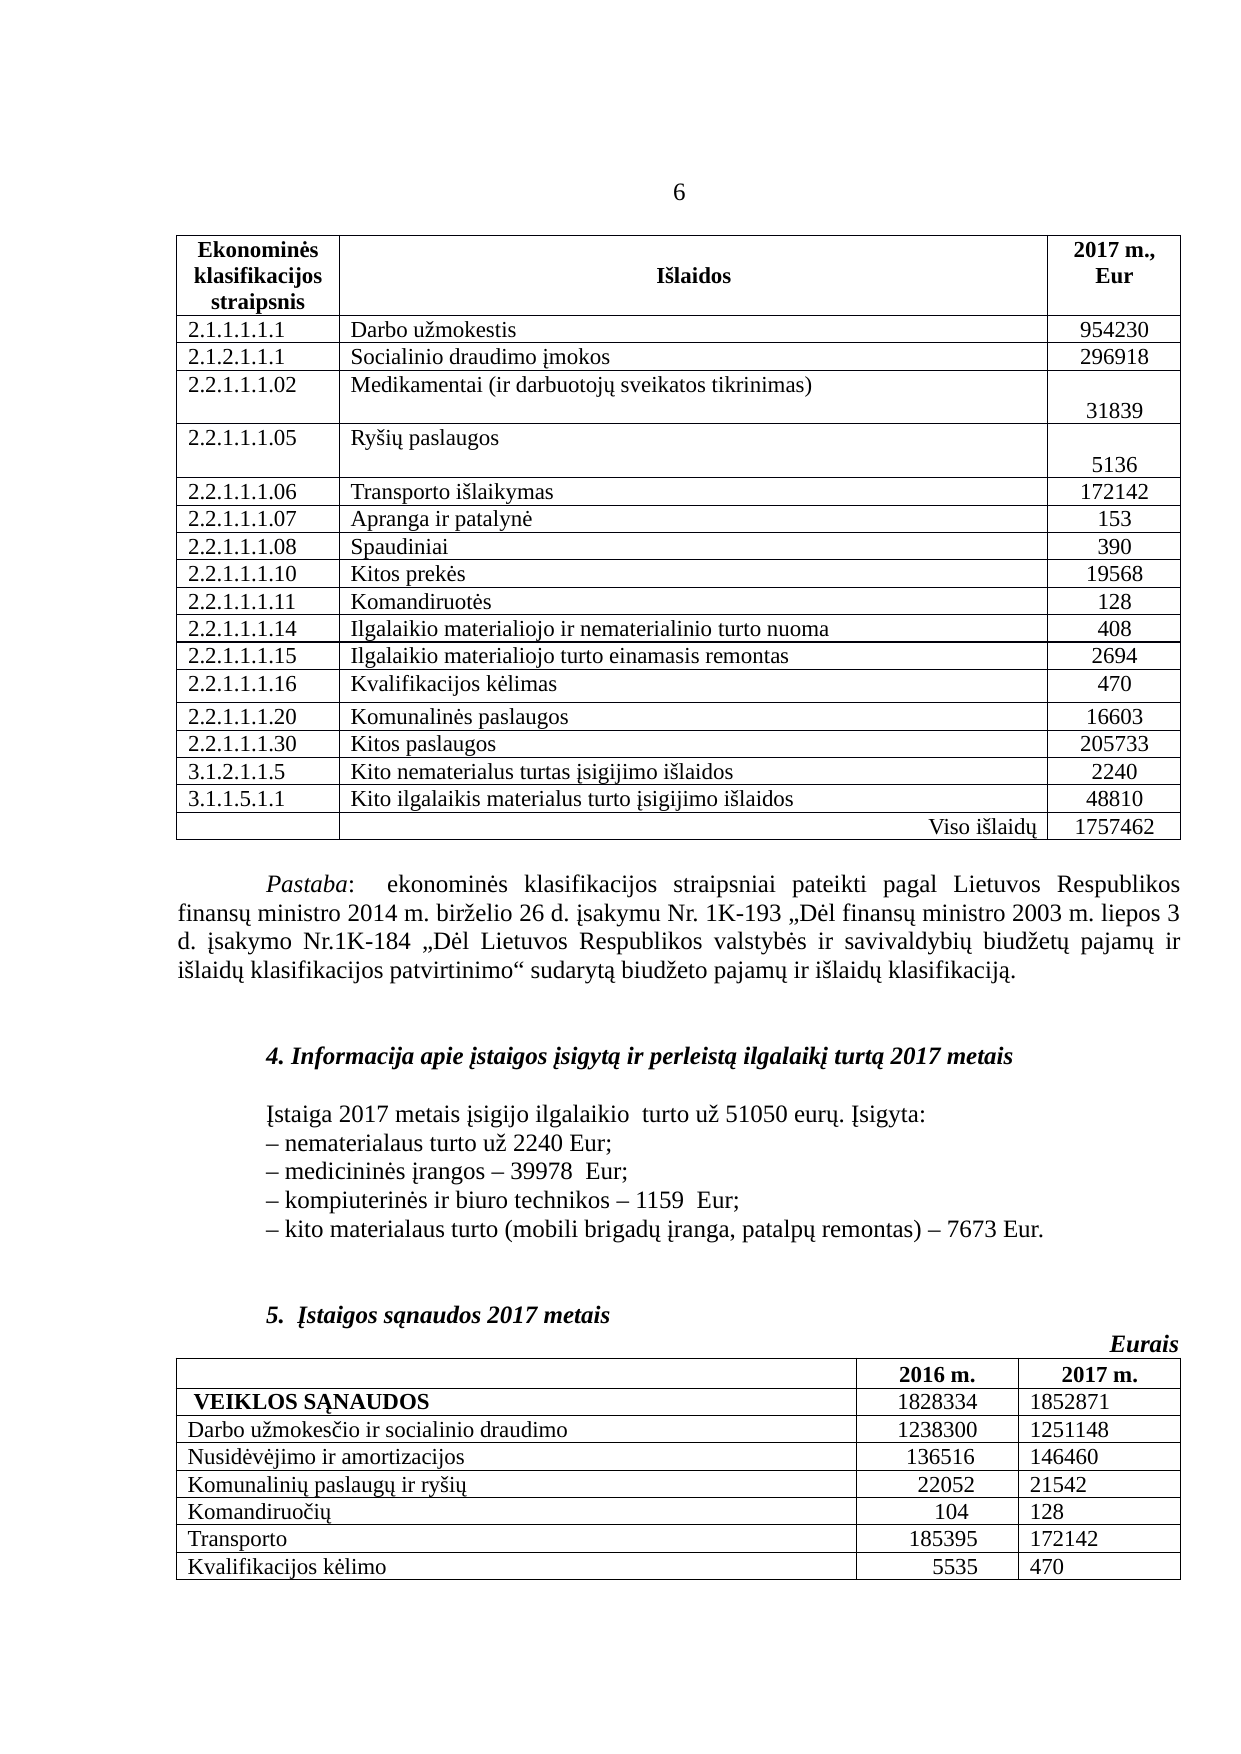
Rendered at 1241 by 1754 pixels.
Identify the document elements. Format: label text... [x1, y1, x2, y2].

table_cell 3.1.1.5.1.1 [177, 785, 339, 812]
table_cell 205733 [1048, 731, 1180, 757]
table_cell 1757462 [1048, 813, 1180, 839]
table_cell [1181, 1470, 1185, 1497]
text Eurais [177, 1329, 1181, 1358]
table_cell Viso išlaidų [340, 813, 1047, 839]
table_cell 470 [1048, 670, 1180, 702]
table_cell 128 [1048, 588, 1180, 614]
text 5. Įstaigos sąnaudos 2017 metais [177, 1300, 1219, 1329]
table_cell 172142 [1019, 1525, 1180, 1552]
text Įstaiga 2017 metais įsigijo ilgalaikio turto už 51050 eurų. Įsigyta: [177, 1099, 1219, 1128]
table_cell Kvalifikacijos kėlimo [177, 1553, 856, 1579]
table_cell [1181, 1442, 1185, 1469]
table_cell 104 [857, 1498, 1018, 1524]
table_cell 2.2.1.1.1.11 [177, 588, 339, 614]
table_cell 470 [1019, 1553, 1180, 1579]
table_cell 390 [1048, 533, 1180, 559]
table_cell [177, 813, 339, 839]
table_cell 16603 [1048, 703, 1180, 729]
table_cell 5535 [857, 1553, 1018, 1579]
table_cell 22052 [857, 1471, 1018, 1497]
table_cell 296918 [1048, 343, 1180, 369]
table_cell 153 [1048, 506, 1180, 532]
table_cell Apranga ir patalynė [340, 506, 1047, 532]
text 4. Informacija apie įstaigos įsigytą ir perleistą ilgalaikį turtą 2017 metais [177, 1041, 1219, 1070]
table_cell 1852871 [1019, 1389, 1180, 1415]
table_cell Komandiruočių [177, 1498, 856, 1524]
table_header 2017 m. [1019, 1359, 1180, 1387]
table_cell Spaudiniai [340, 533, 1047, 559]
table_cell 1251148 [1019, 1416, 1180, 1442]
table_header [177, 1359, 856, 1387]
table_cell 2.2.1.1.1.15 [177, 643, 339, 669]
table_cell Ilgalaikio materialiojo turto einamasis remontas [340, 643, 1047, 669]
table_cell 3.1.2.1.1.5 [177, 758, 339, 784]
table_cell Komunalinės paslaugos [340, 703, 1047, 729]
table_cell 2694 [1048, 643, 1180, 669]
table_cell 128 [1019, 1498, 1180, 1524]
table_cell [1181, 1415, 1185, 1442]
table_cell 2.2.1.1.1.20 [177, 703, 339, 729]
table_cell Kvalifikacijos kėlimas [340, 670, 1047, 702]
table_cell 172142 [1048, 478, 1180, 504]
text – kito materialaus turto (mobili brigadų įranga, patalpų remontas) – 7673 Eur. [177, 1214, 1219, 1243]
table_cell [1181, 1552, 1185, 1579]
table_cell Kitos prekės [340, 560, 1047, 587]
table_cell 1238300 [857, 1416, 1018, 1442]
table_cell 2.2.1.1.1.14 [177, 615, 339, 641]
table_header 2017 m., Eur [1048, 236, 1180, 315]
table_cell 1828334 [857, 1389, 1018, 1415]
table_cell Transporto išlaikymas [340, 478, 1047, 504]
table_cell 48810 [1048, 785, 1180, 812]
table_cell Kitos paslaugos [340, 731, 1047, 757]
table_header [1181, 1358, 1185, 1387]
table_cell Komandiruotės [340, 588, 1047, 614]
table_cell [1181, 1524, 1185, 1552]
table_header 2016 m. [857, 1359, 1018, 1387]
table_cell Kito ilgalaikis materialus turto įsigijimo išlaidos [340, 785, 1047, 812]
table_cell 5136 [1048, 424, 1180, 477]
table_cell Ilgalaikio materialiojo ir nematerialinio turto nuoma [340, 615, 1047, 641]
table_cell 2.2.1.1.1.08 [177, 533, 339, 559]
table_cell 2.1.1.1.1.1 [177, 316, 339, 342]
table_cell Kito nematerialus turtas įsigijimo išlaidos [340, 758, 1047, 784]
table_cell 954230 [1048, 316, 1180, 342]
table_cell 2.2.1.1.1.16 [177, 670, 339, 702]
table_header Ekonominės klasifikacijos straipsnis [177, 236, 339, 315]
table_cell 19568 [1048, 560, 1180, 587]
table_cell Darbo užmokestis [340, 316, 1047, 342]
table_cell 408 [1048, 615, 1180, 641]
table_cell 185395 [857, 1525, 1018, 1552]
table_cell Transporto [177, 1525, 856, 1552]
table_cell Socialinio draudimo įmokos [340, 343, 1047, 369]
table_cell 146460 [1019, 1443, 1180, 1469]
table_cell Medikamentai (ir darbuotojų sveikatos tikrinimas) [340, 371, 1047, 423]
text – nematerialaus turto už 2240 Eur; [177, 1128, 1219, 1156]
table_cell 2.2.1.1.1.10 [177, 560, 339, 587]
table_cell [1181, 1497, 1185, 1524]
table_cell 2.2.1.1.1.02 [177, 371, 339, 423]
table_cell 2.2.1.1.1.06 [177, 478, 339, 504]
text Pastaba: ekonominės klasifikacijos straipsniai pateikti pagal Lietuvos Respublikos finansų ministro 2014 m. birželio 26 d. įsakymu Nr. 1K-193 „Dėl finansų ministro 2003 m. liepos 3 d. įsakymo Nr.1K-184 „Dėl Lietuvos Respublikos valstybės ir savivaldybių biudžetų pajamų ir išlaidų klasifikacijos patvirtinimo“ sudarytą biudžeto pajamų ir išlaidų klasifikaciją. [177, 869, 1181, 984]
table_cell 31839 [1048, 371, 1180, 423]
table_cell 2.2.1.1.1.30 [177, 731, 339, 757]
table_cell [1181, 1388, 1185, 1415]
table_cell 2240 [1048, 758, 1180, 784]
table_cell Darbo užmokesčio ir socialinio draudimo [177, 1416, 856, 1442]
table_cell 2.1.2.1.1.1 [177, 343, 339, 369]
table_cell 2.2.1.1.1.05 [177, 424, 339, 477]
table_header Išlaidos [340, 236, 1047, 315]
text – kompiuterinės ir biuro technikos – 1159 Eur; [177, 1185, 1219, 1214]
text – medicininės įrangos – 39978 Eur; [177, 1156, 1219, 1185]
table_cell Ryšių paslaugos [340, 424, 1047, 477]
table_cell VEIKLOS SĄNAUDOS [177, 1389, 856, 1415]
table_cell Komunalinių paslaugų ir ryšių [177, 1471, 856, 1497]
table_cell Nusidėvėjimo ir amortizacijos [177, 1443, 856, 1469]
table_cell 2.2.1.1.1.07 [177, 506, 339, 532]
table_cell 136516 [857, 1443, 1018, 1469]
table_cell 21542 [1019, 1471, 1180, 1497]
